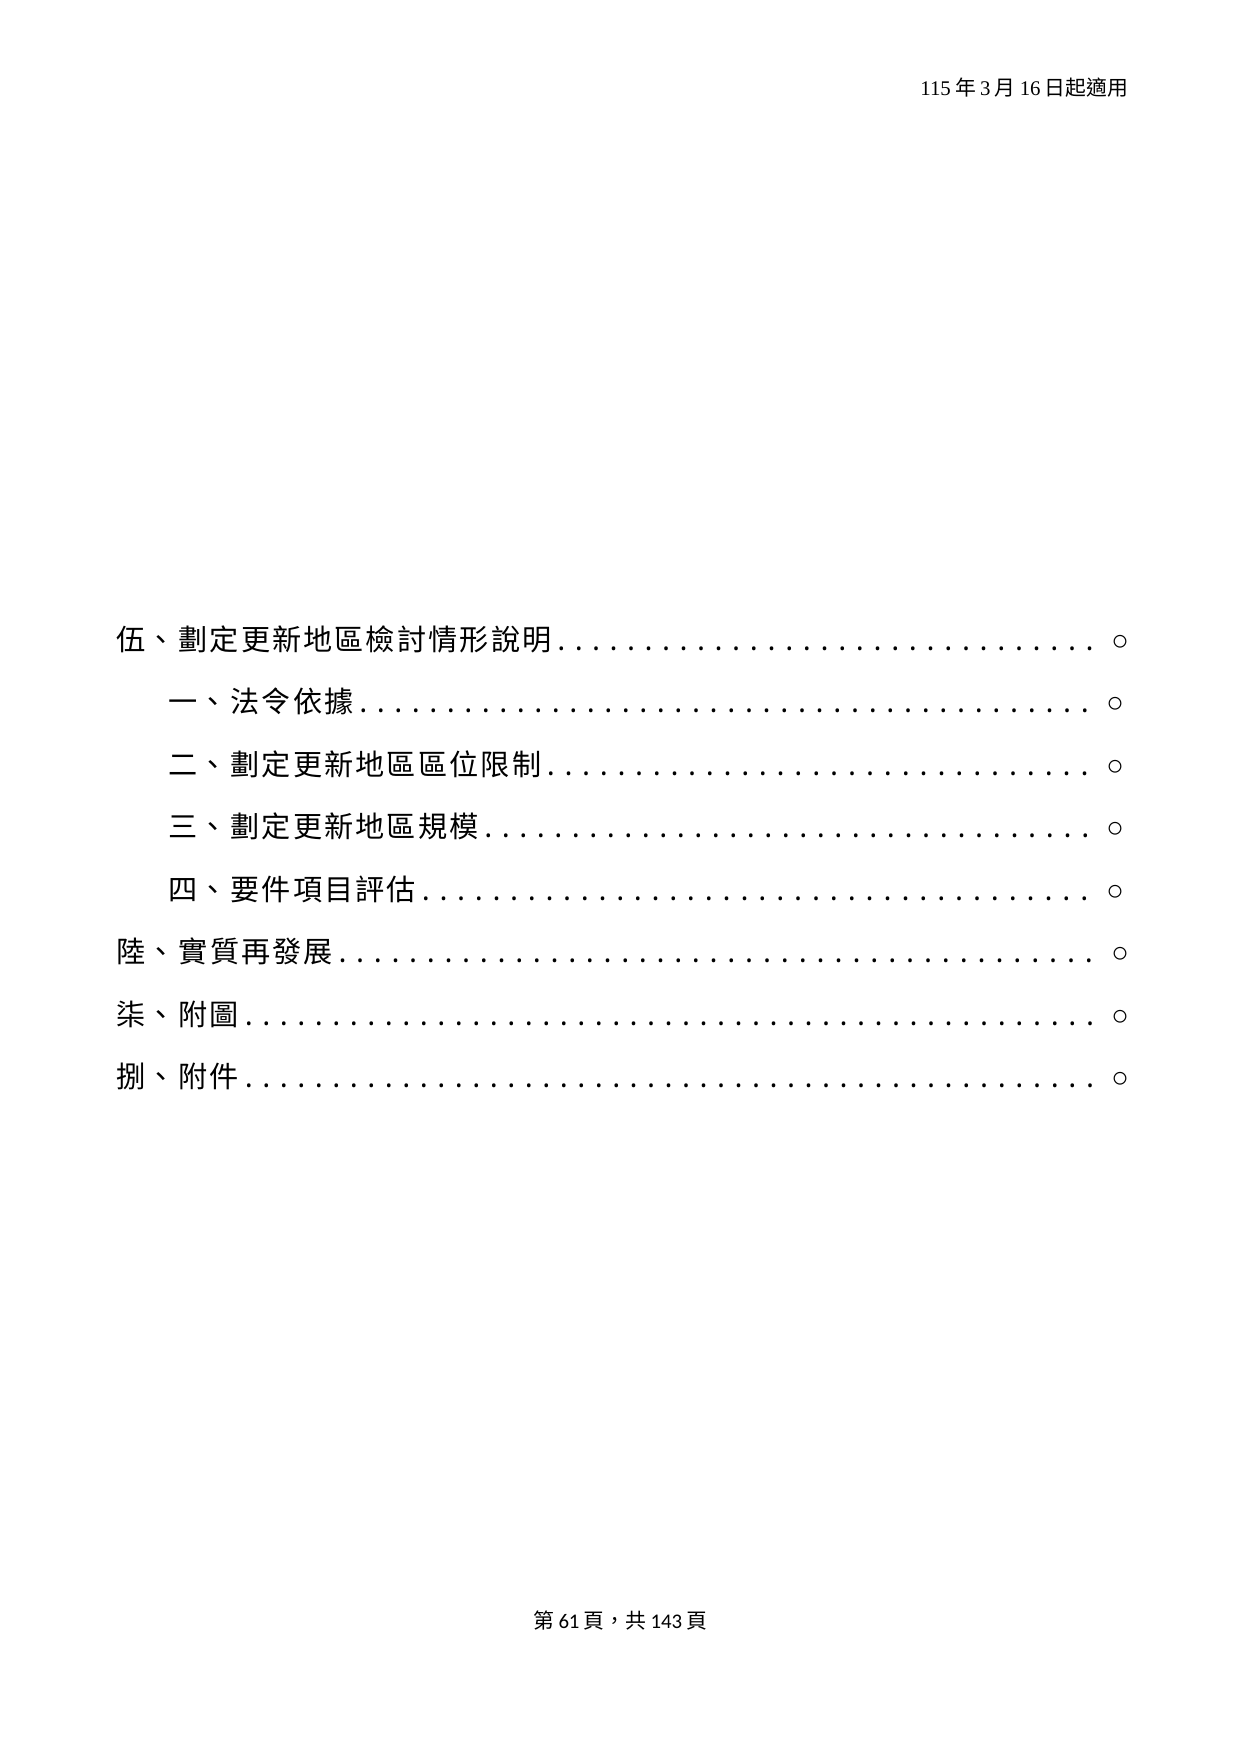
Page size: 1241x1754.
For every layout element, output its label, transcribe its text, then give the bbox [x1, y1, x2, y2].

text 陸、實質再發展 ○ [115, 908, 1146, 971]
text 伍、劃定更新地區檢討情形說明 ○ [115, 596, 1146, 658]
text 一、法令依據 ○ [165, 658, 1125, 721]
text 四、要件項目評估 ○ [165, 846, 1125, 908]
text 捌、附件 ○ [115, 1033, 1146, 1096]
text 柒、附圖 ○ [115, 971, 1146, 1033]
text 三、劃定更新地區規模 ○ [165, 783, 1125, 846]
text 二、劃定更新地區區位限制 ○ [165, 721, 1125, 783]
